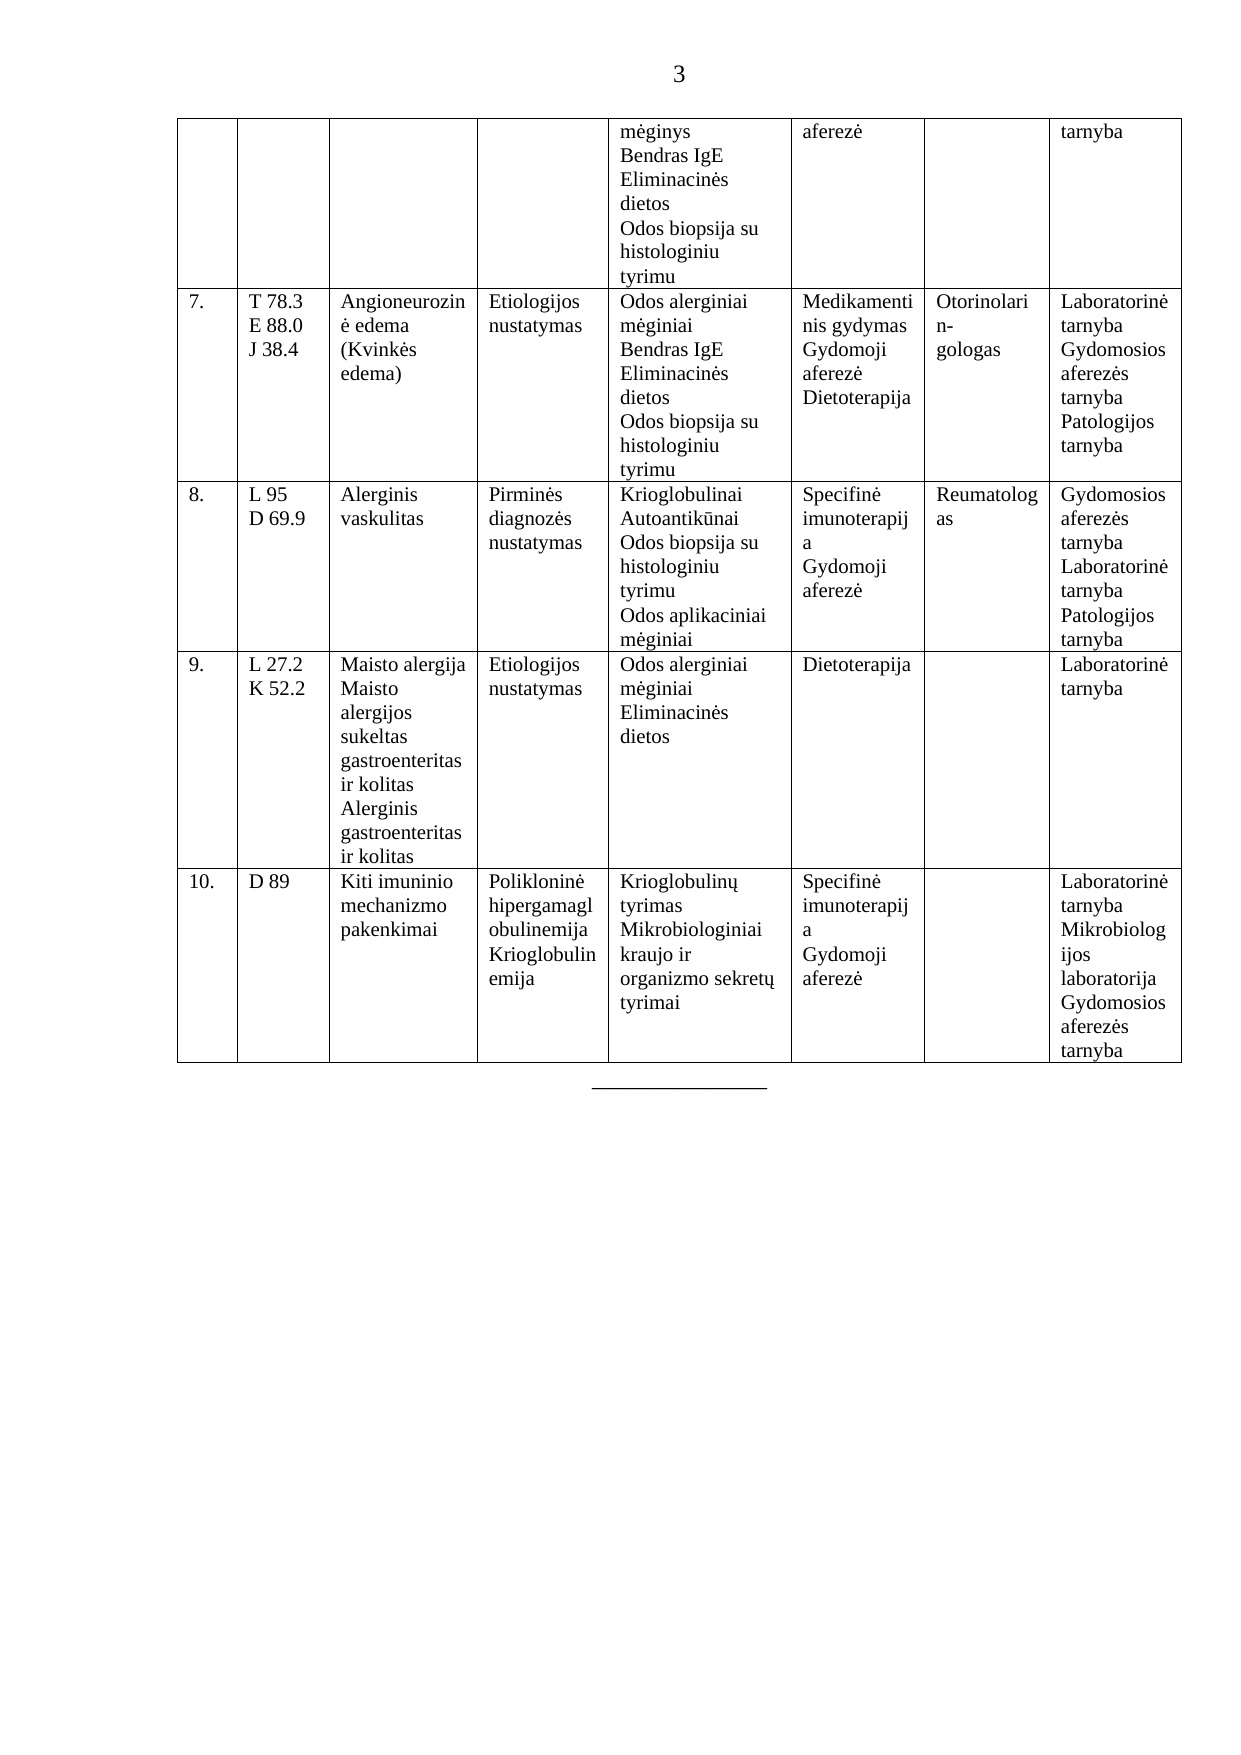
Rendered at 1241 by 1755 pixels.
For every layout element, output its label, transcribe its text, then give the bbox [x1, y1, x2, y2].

table_cell [330, 119, 477, 288]
table_cell [478, 119, 608, 288]
table_cell 8. [178, 482, 237, 651]
table_cell 10. [178, 869, 237, 1062]
table_cell Reumatologas [925, 482, 1049, 651]
table_cell [925, 869, 1049, 1062]
table_cell [925, 119, 1049, 288]
table_cell Etiologijos nustatymas [478, 289, 608, 481]
table_cell Otorinolarin- gologas [925, 289, 1049, 481]
table_cell aferezė [792, 119, 924, 288]
table_cell Kiti imuninio mechanizmo pakenkimai [330, 869, 477, 1062]
table_cell Angioneurozinė edema (Kvinkės edema) [330, 289, 477, 481]
table_cell Laboratorinė tarnyba Gydomosios aferezės tarnyba Patologijos tarnyba [1050, 289, 1181, 481]
table_cell 7. [178, 289, 237, 481]
table_cell Maisto alergija Maisto alergijos sukeltas gastroenteritas ir kolitas Alerginis gastroenteritas ir kolitas [330, 652, 477, 868]
table_cell L 27.2 K 52.2 [238, 652, 329, 868]
table_cell tarnyba [1050, 119, 1181, 288]
table_cell Etiologijos nustatymas [478, 652, 608, 868]
text ______________ [177, 1063, 1181, 1092]
table_cell Krioglobulinų tyrimas Mikrobiologiniai kraujo ir organizmo sekretų tyrimai [609, 869, 791, 1062]
table_cell D 89 [238, 869, 329, 1062]
table_cell Odos alerginiai mėginiai Bendras IgE Eliminacinės dietos Odos biopsija su histologiniu tyrimu [609, 289, 791, 481]
table_cell Laboratorinė tarnyba Mikrobiologijos laboratorija Gydomosios aferezės tarnyba [1050, 869, 1181, 1062]
table_cell Specifinė imunoterapija Gydomoji aferezė [792, 482, 924, 651]
table_cell [925, 652, 1049, 868]
table_cell Krioglobulinai Autoantikūnai Odos biopsija su histologiniu tyrimu Odos aplikaciniai mėginiai [609, 482, 791, 651]
table_cell Odos alerginiai mėginiai Eliminacinės dietos [609, 652, 791, 868]
table_cell Dietoterapija [792, 652, 924, 868]
table_cell Pirminės diagnozės nustatymas [478, 482, 608, 651]
table_cell Medikamentinis gydymas Gydomoji aferezė Dietoterapija [792, 289, 924, 481]
table_cell Laboratorinė tarnyba [1050, 652, 1181, 868]
table_cell L 95 D 69.9 [238, 482, 329, 651]
table_cell mėginys Bendras IgE Eliminacinės dietos Odos biopsija su histologiniu tyrimu [609, 119, 791, 288]
table_cell Specifinė imunoterapija Gydomoji aferezė [792, 869, 924, 1062]
table_cell [178, 119, 237, 288]
table_cell 9. [178, 652, 237, 868]
table_cell [238, 119, 329, 288]
table_cell Alerginis vaskulitas [330, 482, 477, 651]
table_cell Gydomosios aferezės tarnyba Laboratorinė tarnyba Patologijos tarnyba [1050, 482, 1181, 651]
table_cell T 78.3 E 88.0 J 38.4 [238, 289, 329, 481]
table_cell Polikloninė hipergamaglobulinemija Krioglobulinemija [478, 869, 608, 1062]
